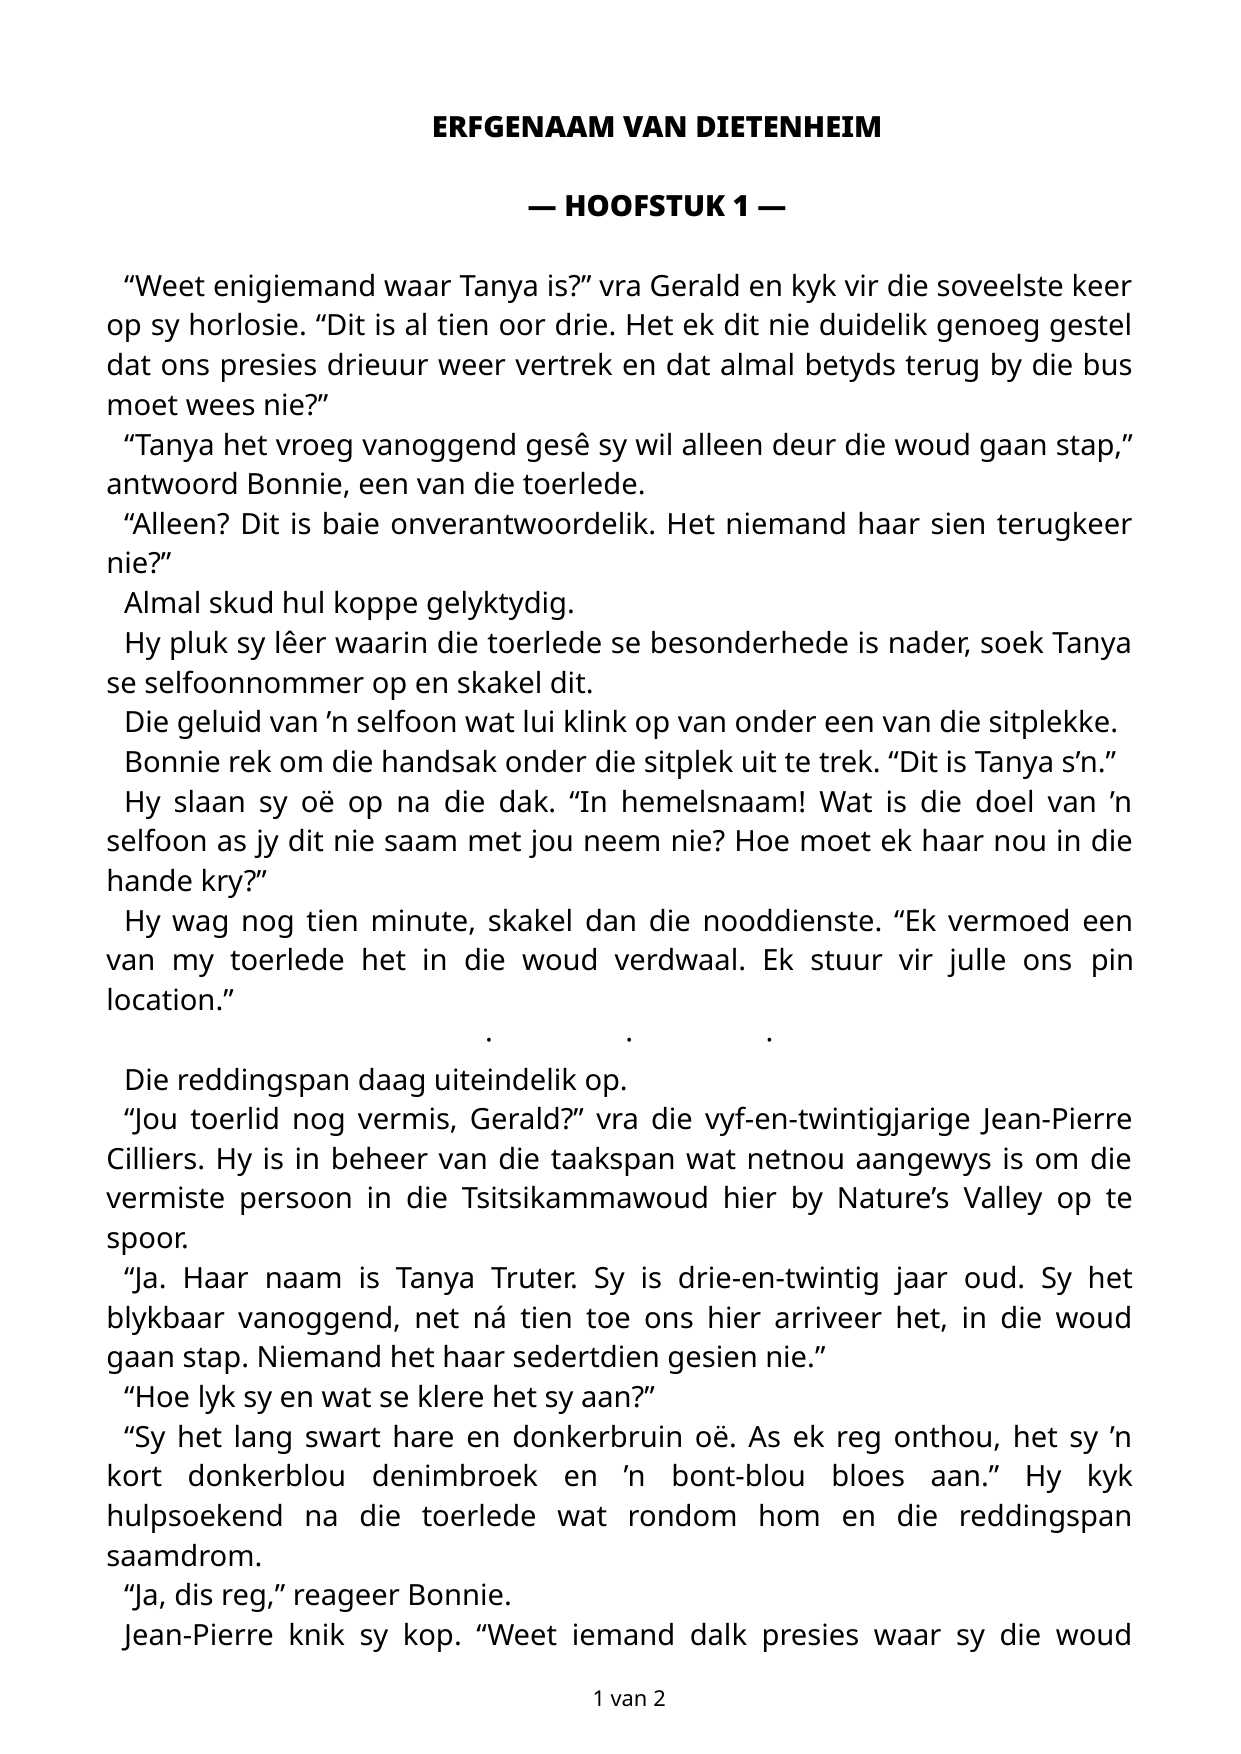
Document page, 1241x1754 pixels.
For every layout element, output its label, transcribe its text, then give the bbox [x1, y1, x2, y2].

text Almal skud hul koppe gelyktydig. [106, 582, 1134, 622]
text “Tanya het vroeg vanoggend gesê sy wil alleen deur die woud gaan stap,” antwoord Bonnie, een van die toerlede. [106, 424, 1134, 503]
text · · · [106, 1019, 1134, 1059]
text Hy slaan sy oë op na die dak. “In hemelsnaam! Wat is die doel van ’n selfoon as jy dit nie saam met jou neem nie? Hoe moet ek haar nou in die hande kry?” [106, 781, 1134, 900]
subtitle ERFGENAAM VAN DIETENHEIM [106, 106, 1134, 146]
text Hy wag nog tien minute, skakel dan die nooddienste. “Ek vermoed een van my toerlede het in die woud verdwaal. Ek stuur vir julle ons pin location.” [106, 900, 1134, 1019]
text “Sy het lang swart hare en donkerbruin oë. As ek reg onthou, het sy ’n kort donkerblou denimbroek en ’n bont-blou bloes aan.” Hy kyk hulpsoekend na die toerlede wat rondom hom en die reddingspan saamdrom. [106, 1416, 1134, 1575]
text “Ja. Haar naam is Tanya Truter. Sy is drie-en-twintig jaar oud. Sy het blykbaar vanoggend, net ná tien toe ons hier arriveer het, in die woud gaan stap. Niemand het haar sedertdien gesien nie.” [106, 1257, 1134, 1376]
text Die reddingspan daag uiteindelik op. [106, 1059, 1134, 1098]
text Hy pluk sy lêer waarin die toerlede se besonderhede is nader, soek Tanya se selfoonnommer op en skakel dit. [106, 622, 1134, 702]
text “Jou toerlid nog vermis, Gerald?” vra die vyf-en-twintigjarige Jean-Pierre Cilliers. Hy is in beheer van die taakspan wat netnou aangewys is om die vermiste persoon in die Tsitsikammawoud hier by Nature’s Valley op te spoor. [106, 1098, 1134, 1257]
text “Hoe lyk sy en wat se klere het sy aan?” [106, 1376, 1134, 1416]
text Jean-Pierre knik sy kop. “Weet iemand dalk presies waar sy die woud [106, 1614, 1134, 1654]
text “Weet enigiemand waar Tanya is?” vra Gerald en kyk vir die soveelste keer op sy horlosie. “Dit is al tien oor drie. Het ek dit nie duidelik genoeg gestel dat ons presies drieuur weer vertrek en dat almal betyds terug by die bus moet wees nie?” [106, 265, 1134, 424]
text “Alleen? Dit is baie onverantwoordelik. Het niemand haar sien terugkeer nie?” [106, 503, 1134, 582]
text Die geluid van ’n selfoon wat lui klink op van onder een van die sitplekke. [106, 702, 1134, 741]
subtitle — HOOFSTUK 1 — [106, 186, 1134, 225]
text Bonnie rek om die handsak onder die sitplek uit te trek. “Dit is Tanya s’n.” [106, 741, 1134, 781]
text “Ja, dis reg,” reageer Bonnie. [106, 1575, 1134, 1614]
